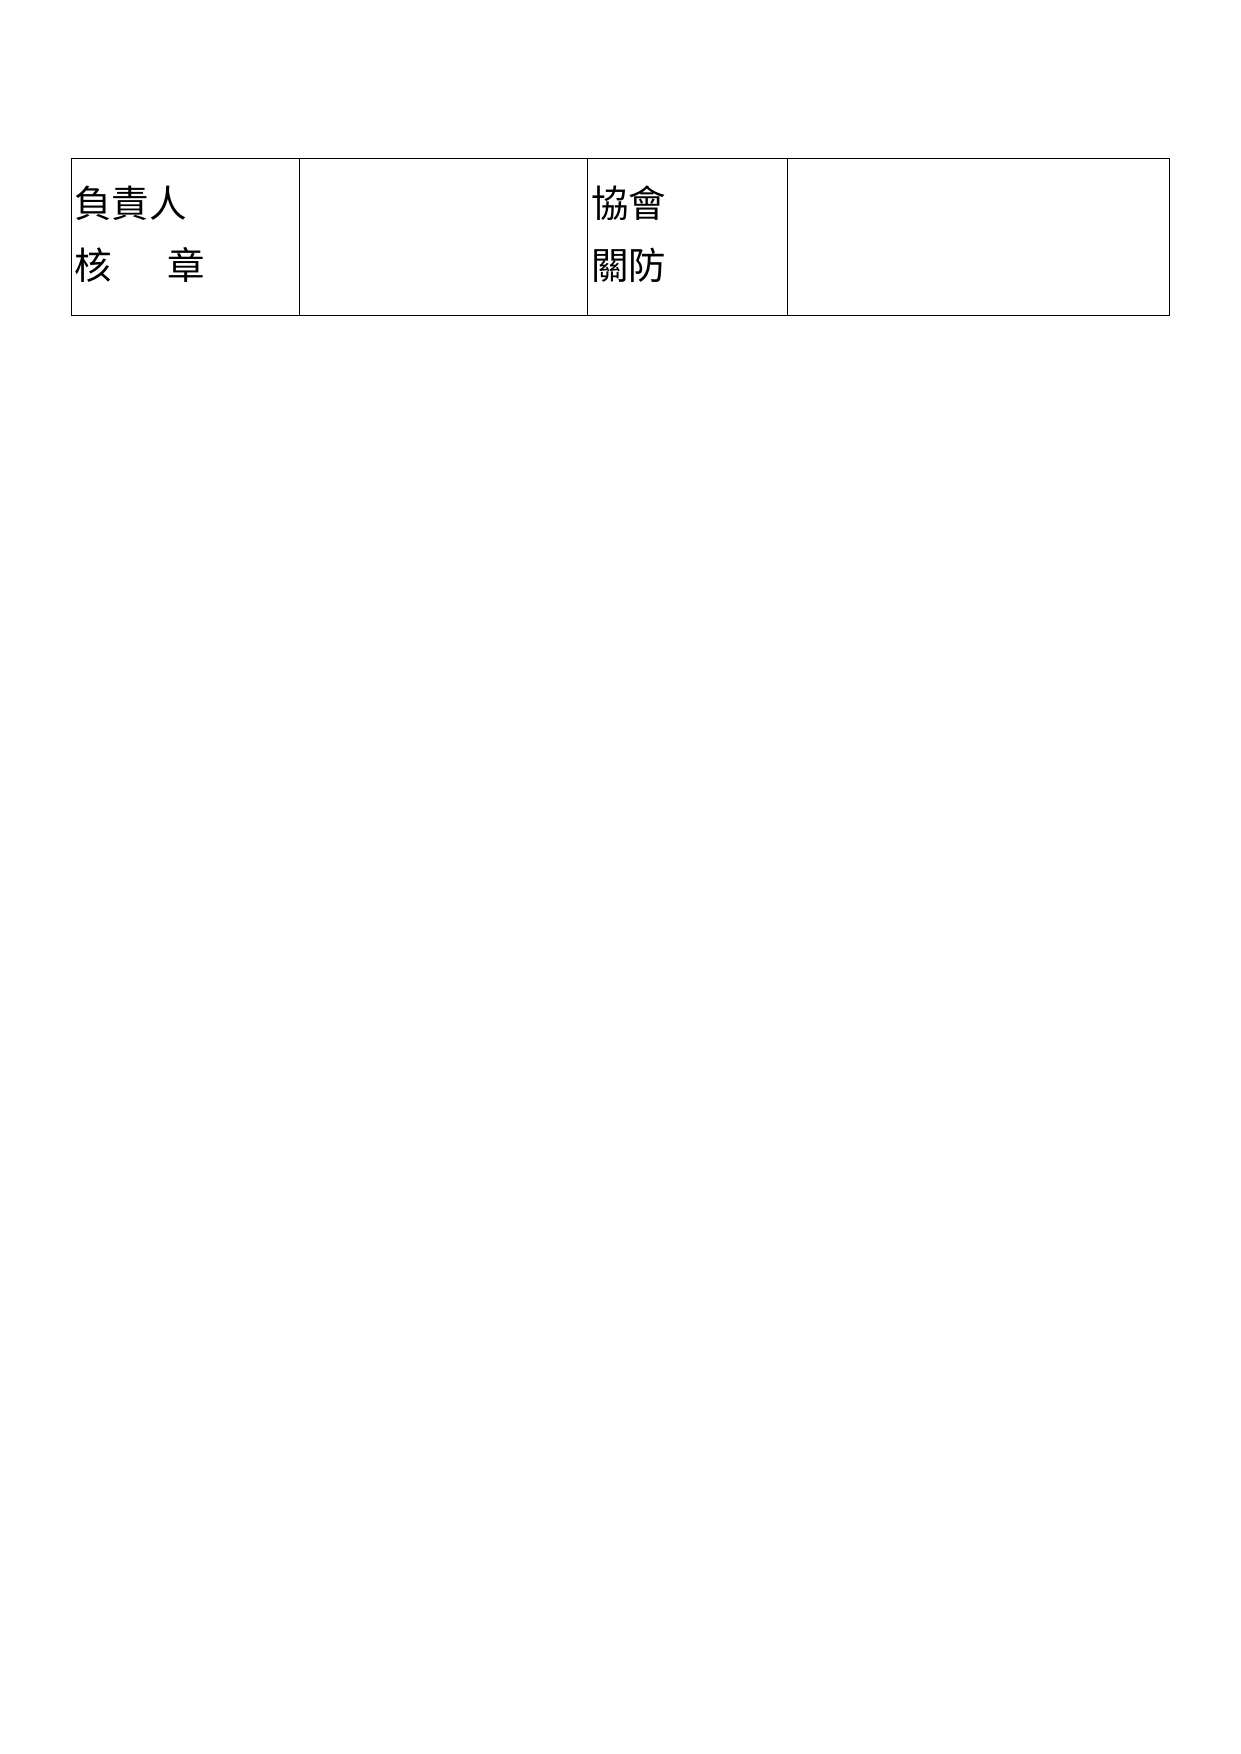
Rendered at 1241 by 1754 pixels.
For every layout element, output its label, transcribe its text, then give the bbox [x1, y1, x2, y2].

table_cell [300, 159, 587, 315]
table_cell 協會 關防 [588, 159, 787, 315]
table_cell 負責人 核 章 [72, 159, 299, 315]
table_cell [788, 159, 1169, 315]
